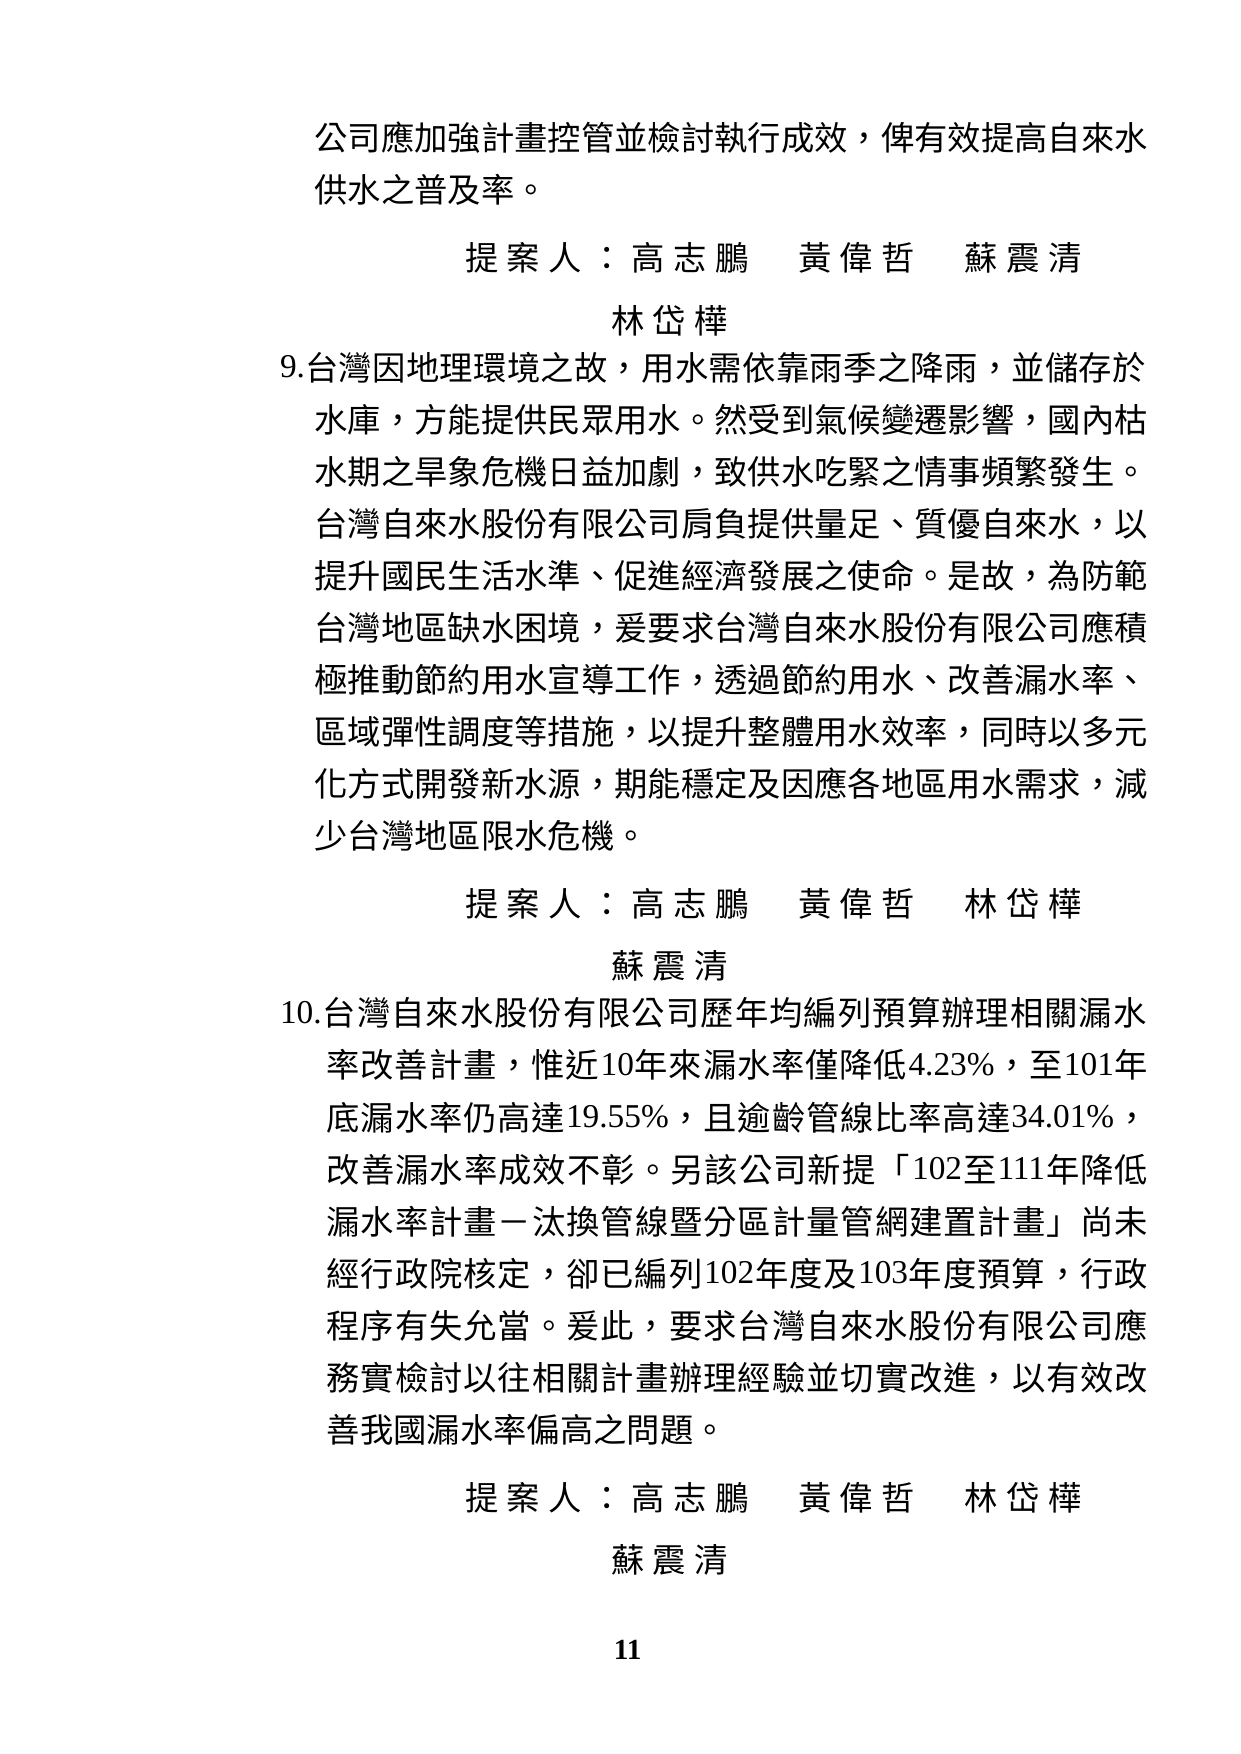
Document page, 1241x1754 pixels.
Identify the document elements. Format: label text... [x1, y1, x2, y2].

text 提案人：高志鵬 黃偉哲 林岱樺 蘇震清 [453, 860, 1114, 985]
text 提案人：高志鵬 黃偉哲 蘇震清 林岱樺 [453, 214, 1114, 339]
text 公司應加強計畫控管並檢討執行成效，俾有效提高自來水供水之普及率。 [280, 110, 1148, 214]
text 10.台灣自來水股份有限公司歷年均編列預算辦理相關漏水率改善計畫，惟近10年來漏水率僅降低4.23%，至101年底漏水率仍高達19.55%，且逾齡管線比率高達34.01%，改善漏水率成效不彰。另該公司新提「102至111年降低漏水率計畫－汰換管線暨分區計量管網建置計畫」尚未經行政院核定，卻已編列102年度及103年度預算，行政程序有失允當。爰此，要求台灣自來水股份有限公司應務實檢討以往相關計畫辦理經驗並切實改進，以有效改善我國漏水率偏高之問題。 [280, 985, 1148, 1454]
text 9.台灣因地理環境之故，用水需依靠雨季之降雨，並儲存於水庫，方能提供民眾用水。然受到氣候變遷影響，國內枯水期之旱象危機日益加劇，致供水吃緊之情事頻繁發生。台灣自來水股份有限公司肩負提供量足、質優自來水，以提升國民生活水準、促進經濟發展之使命。是故，為防範台灣地區缺水困境，爰要求台灣自來水股份有限公司應積極推動節約用水宣導工作，透過節約用水、改善漏水率、區域彈性調度等措施，以提升整體用水效率，同時以多元化方式開發新水源，期能穩定及因應各地區用水需求，減少台灣地區限水危機。 [280, 339, 1148, 860]
text 提案人：高志鵬 黃偉哲 林岱樺 蘇震清 [453, 1454, 1114, 1579]
